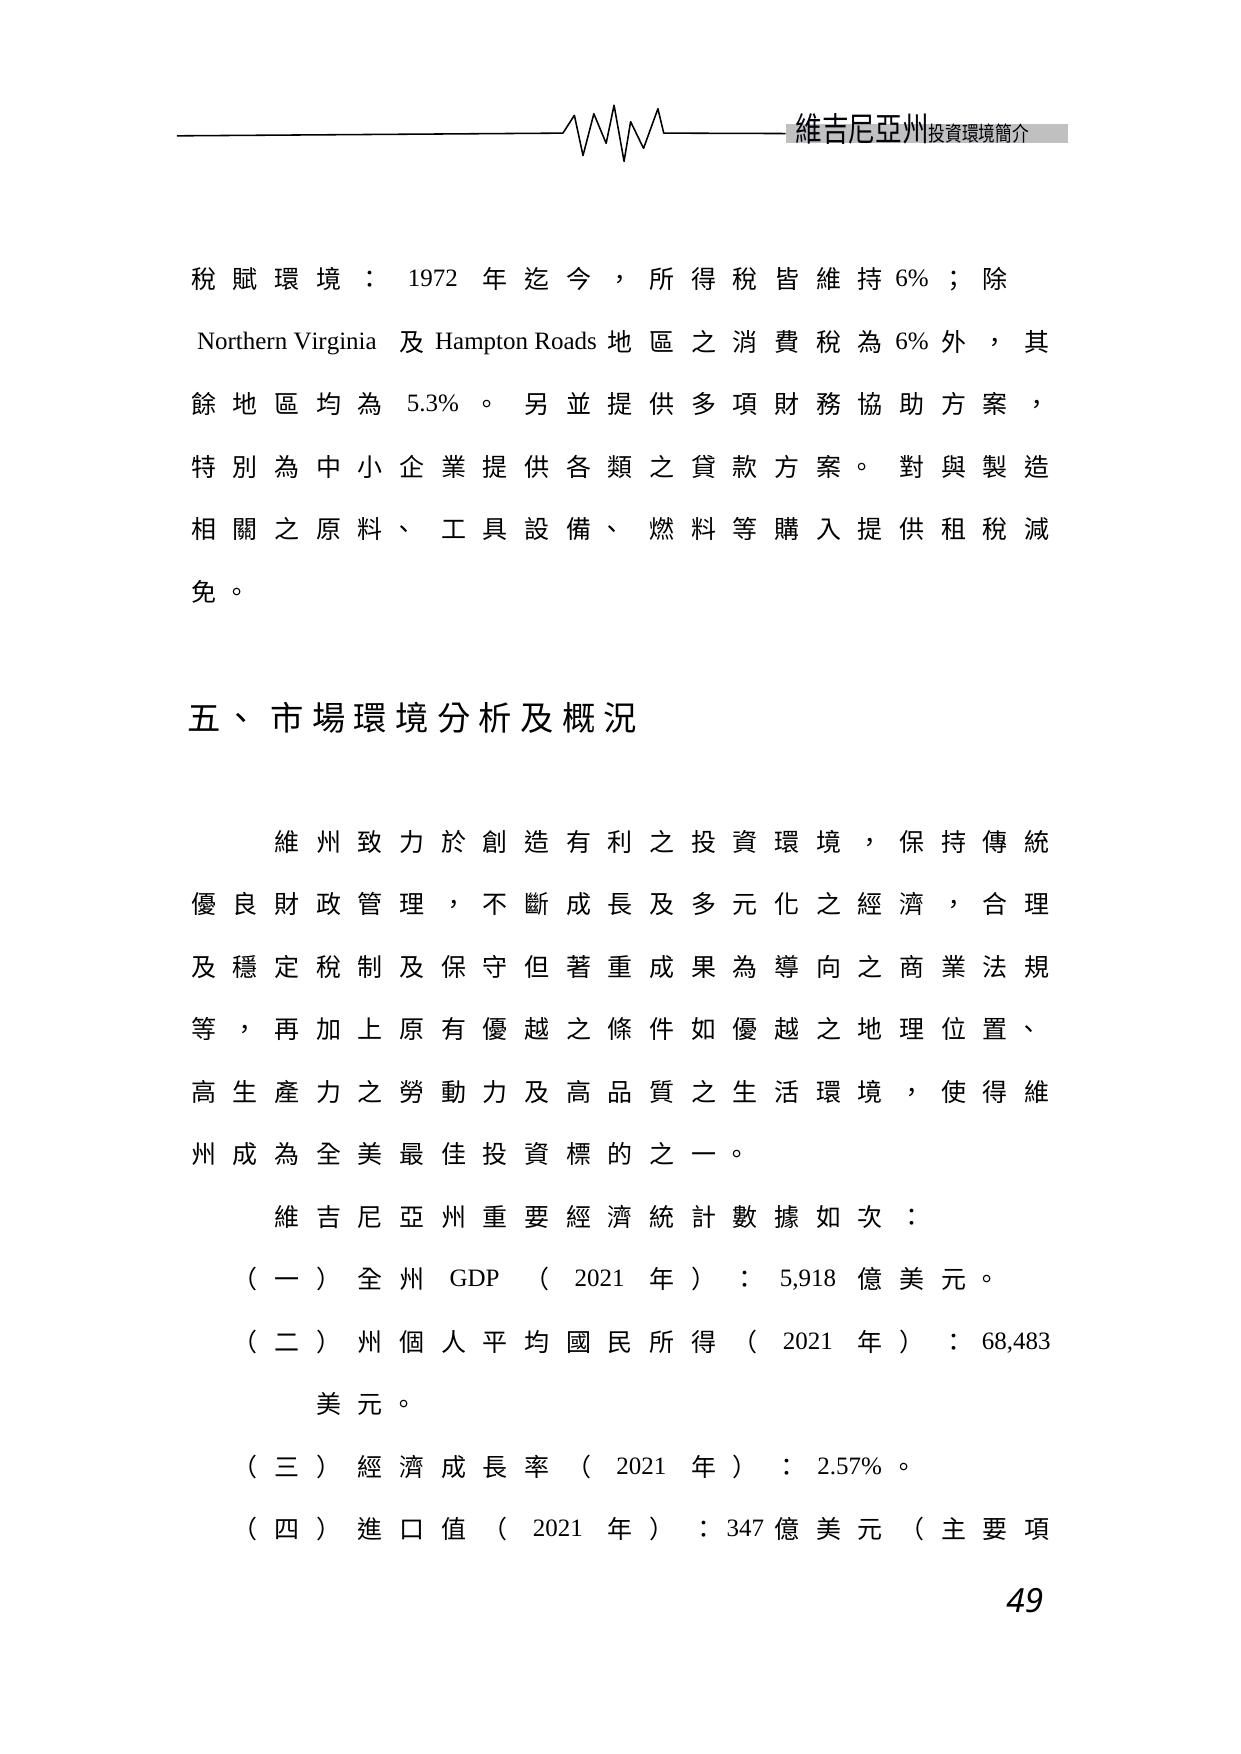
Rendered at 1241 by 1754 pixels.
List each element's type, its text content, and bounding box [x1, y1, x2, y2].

text （一）全州GDP（2021年）：5,918億美元。 [207, 1236, 1058, 1299]
text （四）進口值（2021年）：347億美元（主要項 [207, 1486, 1058, 1549]
text （三）經濟成長率（2021年）：2.57%。 [207, 1424, 1058, 1486]
text 維吉尼亞州重要經濟統計數據如次： [183, 1174, 1058, 1236]
text 維州致力於創造有利之投資環境，保持傳統優良財政管理，不斷成長及多元化之經濟，合理及穩定稅制及保守但著重成果為導向之商業法規等，再加上原有優越之條件如優越之地理位置、高生產力之勞動力及高品質之生活環境，使得維州成為全美最佳投資標的之一。 [183, 799, 1058, 1174]
text 稅賦環境：1972年迄今，所得稅皆維持6%；除Northern Virginia及Hampton Roads地區之消費稅為6%外，其餘地區均為5.3%。另並提供多項財務協助方案，特別為中小企業提供各類之貸款方案。對與製造相關之原料、工具設備、燃料等購入提供租稅減免。 [183, 236, 1058, 611]
text （二）州個人平均國民所得（2021年）：68,483美元。 [207, 1299, 1058, 1424]
text 五、市場環境分析及概況 [183, 674, 1058, 736]
